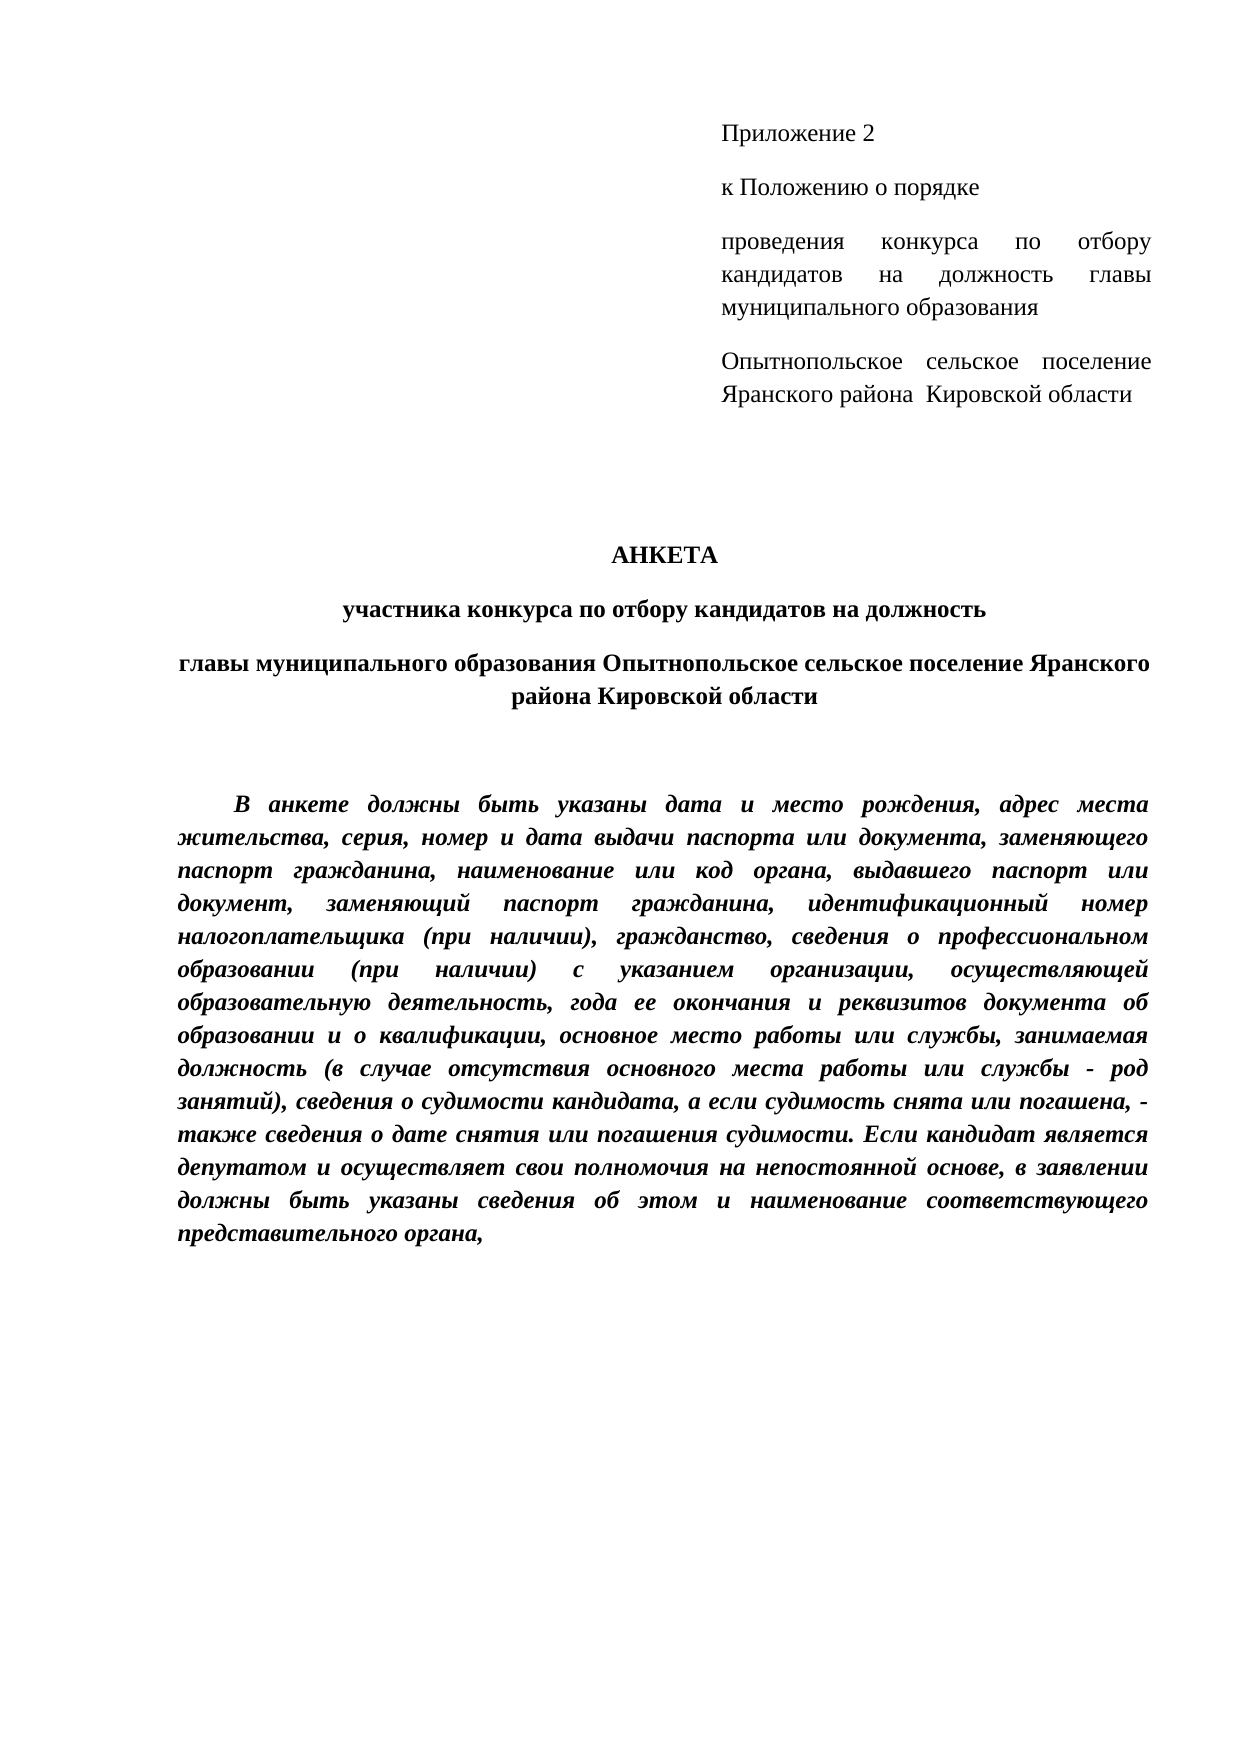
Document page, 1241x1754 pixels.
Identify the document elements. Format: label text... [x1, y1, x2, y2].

text Опытнопольское сельское поселение Яранского района Кировской области [721, 346, 1152, 407]
text к Положению о порядке [721, 172, 1152, 201]
text главы муниципального образования Опытнопольское сельское поселение Яранского района Кировской области [177, 648, 1152, 710]
text АНКЕТА [177, 540, 1152, 569]
text В анкете должны быть указаны дата и место рождения, адрес места жительства, серия, номер и дата выдачи паспорта или документа, заменяющего паспорт гражданина, наименование или код органа, выдавшего паспорт или документ, заменяющий паспорт гражданина, идентификационный номер налогоплательщика (при наличии), гражданство, сведения о профессиональном образовании (при наличии) с указанием организации, осуществляющей образовательную деятельность, года ее окончания и реквизитов документа об образовании и о квалификации, основное место работы или службы, занимаемая должность (в случае отсутствия основного места работы или службы - род занятий), сведения о судимости кандидата, а если судимость снята или погашена, - также сведения о дате снятия или погашения судимости. Если кандидат является депутатом и осуществляет свои полномочия на непостоянной основе, в заявлении должны быть указаны сведения об этом и наименование соответствующего представительного органа, [177, 789, 1152, 1247]
text Приложение 2 [721, 118, 1152, 147]
text участника конкурса по отбору кандидатов на должность [177, 594, 1152, 623]
text проведения конкурса по отбору кандидатов на должность главы муниципального образования [721, 226, 1152, 321]
